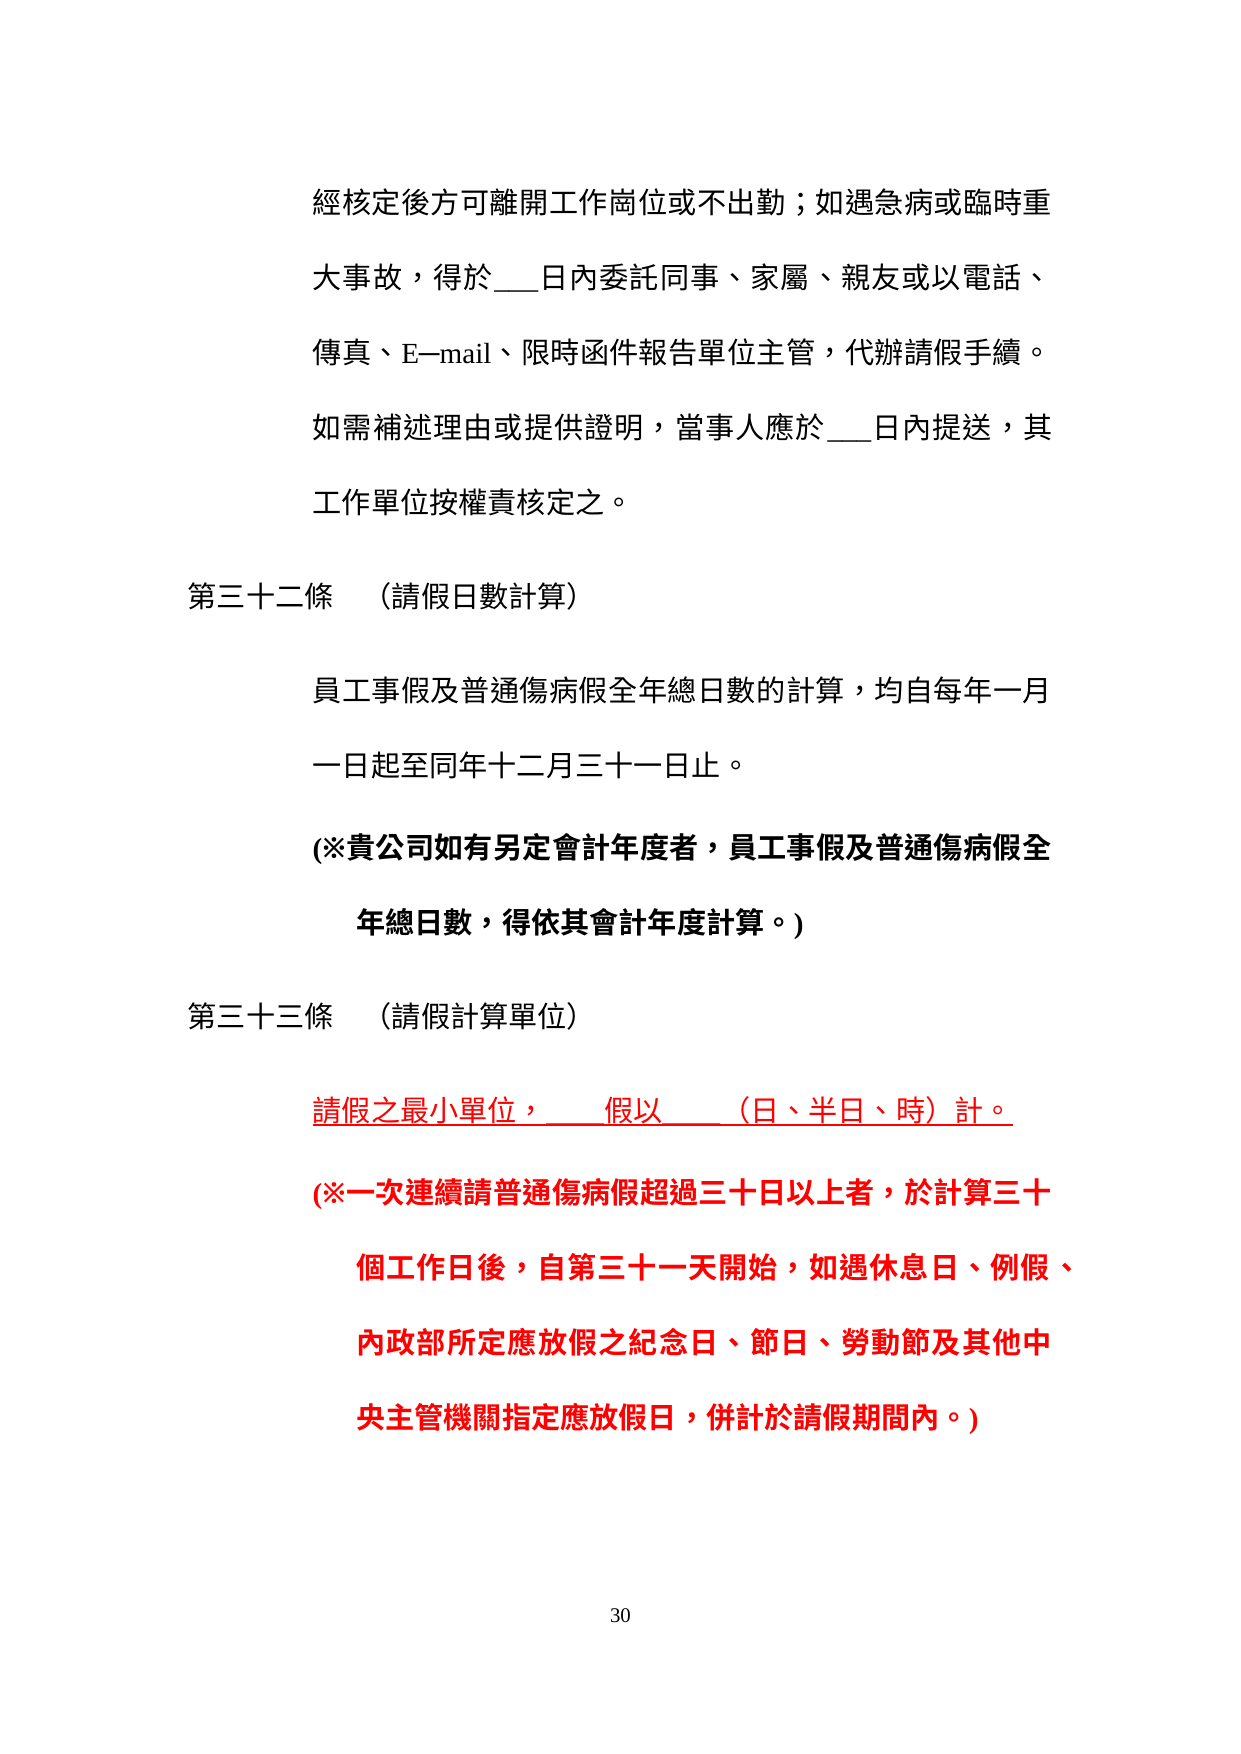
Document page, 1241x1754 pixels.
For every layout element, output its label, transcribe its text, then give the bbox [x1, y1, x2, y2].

text 經核定後方可離開工作崗位或不出勤；如遇急病或臨時重大事故，得於___日內委託同事、家屬、親友或以電話、傳真、E─mail、限時函件報告單位主管，代辦請假手續。如需補述理由或提供證明，當事人應於___日內提送，其工作單位按權責核定之。 [312, 164, 1053, 539]
text (※貴公司如有另定會計年度者，員工事假及普通傷病假全年總日數，得依其會計年度計算。) [312, 809, 1053, 959]
text 員工事假及普通傷病假全年總日數的計算，均自每年一月一日起至同年十二月三十一日止。 [312, 651, 1053, 801]
text (※一次連續請普通傷病假超過三十日以上者，於計算三十個工作日後，自第三十一天開始，如遇休息日、例假、內政部所定應放假之紀念日、節日、勞動節及其他中央主管機關指定應放假日，併計於請假期間內。) [312, 1154, 1053, 1454]
text 第三十三條 （請假計算單位） [187, 977, 1053, 1052]
text 第三十二條 （請假日數計算） [187, 557, 1053, 632]
text 請假之最小單位，＿＿假以＿＿（日、半日、時）計。 [312, 1071, 1053, 1146]
